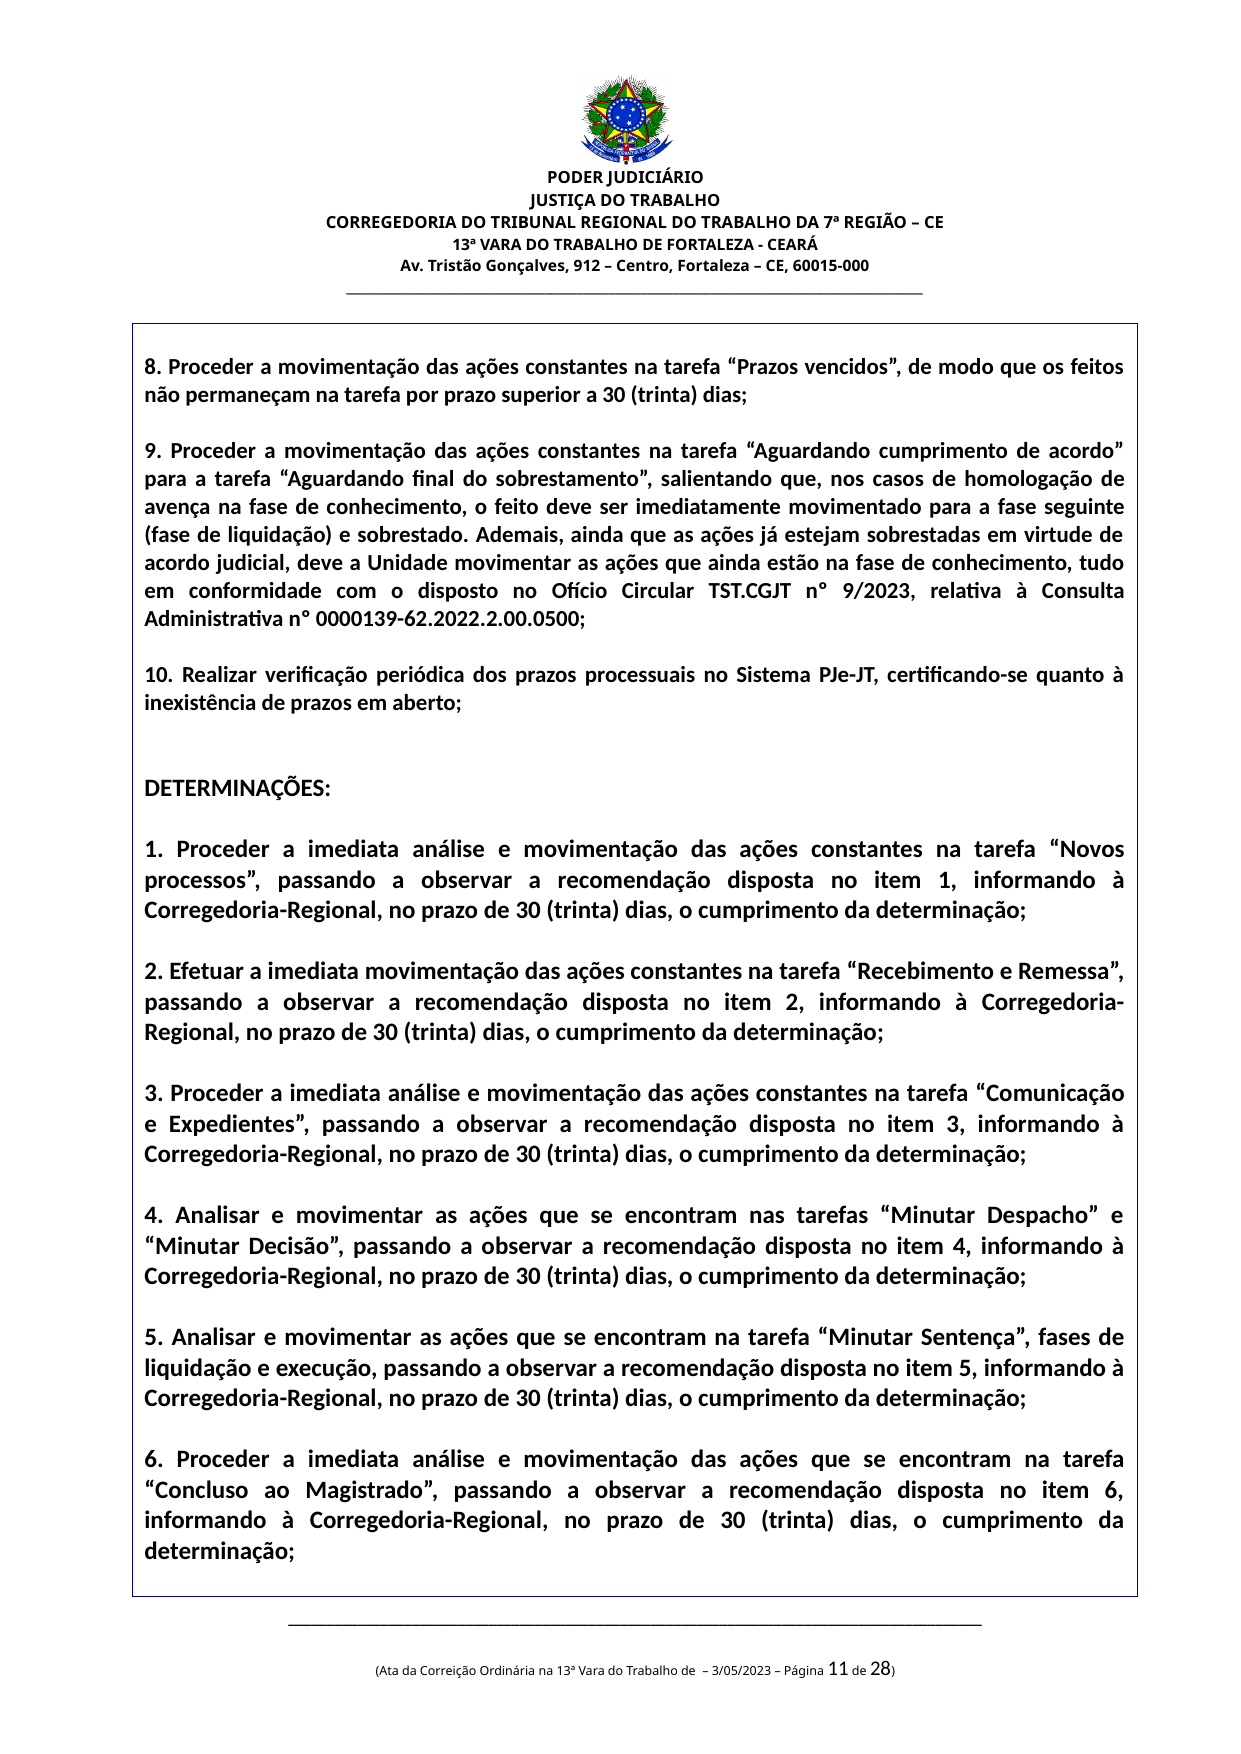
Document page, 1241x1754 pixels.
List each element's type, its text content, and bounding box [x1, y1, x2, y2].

picture [576, 73, 675, 166]
table_cell 8. Proceder a movimentação das ações constantes na tarefa “Prazos vencidos”, de modo que os feitos não permaneçam na tarefa por prazo superior a 30 (trinta) dias; 9. Proceder a movimentação das ações constantes na tarefa “Aguardando cumprimento de acordo” para a tarefa “Aguardando final do sobrestamento”, salientando que, nos casos de homologação de avença na fase de conhecimento, o feito deve ser imediatamente movimentado para a fase seguinte (fase de liquidação) e sobrestado. Ademais, ainda que as ações já estejam sobrestadas em virtude de acordo judicial, deve a Unidade movimentar as ações que ainda estão na fase de conhecimento, tudo em conformidade com o disposto no Ofício Circular TST.CGJT nº 9/2023, relativa à Consulta Administrativa nº 0000139-62.2022.2.00.0500; 10. Realizar verificação periódica dos prazos processuais no Sistema PJe-JT, certificando-se quanto à inexistência de prazos em aberto; DETERMINAÇÕES: 1. Proceder a imediata análise e movimentação das ações constantes na tarefa “Novos processos”, passando a observar a recomendação disposta no item 1, informando à Corregedoria-Regional, no prazo de 30 (trinta) dias, o cumprimento da determinação; 2. Efetuar a imediata movimentação das ações constantes na tarefa “Recebimento e Remessa”, passando a observar a recomendação disposta no item 2, informando à Corregedoria-Regional, no prazo de 30 (trinta) dias, o cumprimento da determinação; 3. Proceder a imediata análise e movimentação das ações constantes na tarefa “Comunicação e Expedientes”, passando a observar a recomendação disposta no item 3, informando à Corregedoria-Regional, no prazo de 30 (trinta) dias, o cumprimento da determinação; 4. Analisar e movimentar as ações que se encontram nas tarefas “Minutar Despacho” e “Minutar Decisão”, passando a observar a recomendação disposta no item 4, informando à Corregedoria-Regional, no prazo de 30 (trinta) dias, o cumprimento da determinação; 5. Analisar e movimentar as ações que se encontram na tarefa “Minutar Sentença”, fases de liquidação e execução, passando a observar a recomendação disposta no item 5, informando à Corregedoria-Regional, no prazo de 30 (trinta) dias, o cumprimento da determinação; 6. Proceder a imediata análise e movimentação das ações que se encontram na tarefa “Concluso ao Magistrado”, passando a observar a recomendação disposta no item 6, informando à Corregedoria-Regional, no prazo de 30 (trinta) dias, o cumprimento da determinação; [133, 324, 1137, 1596]
